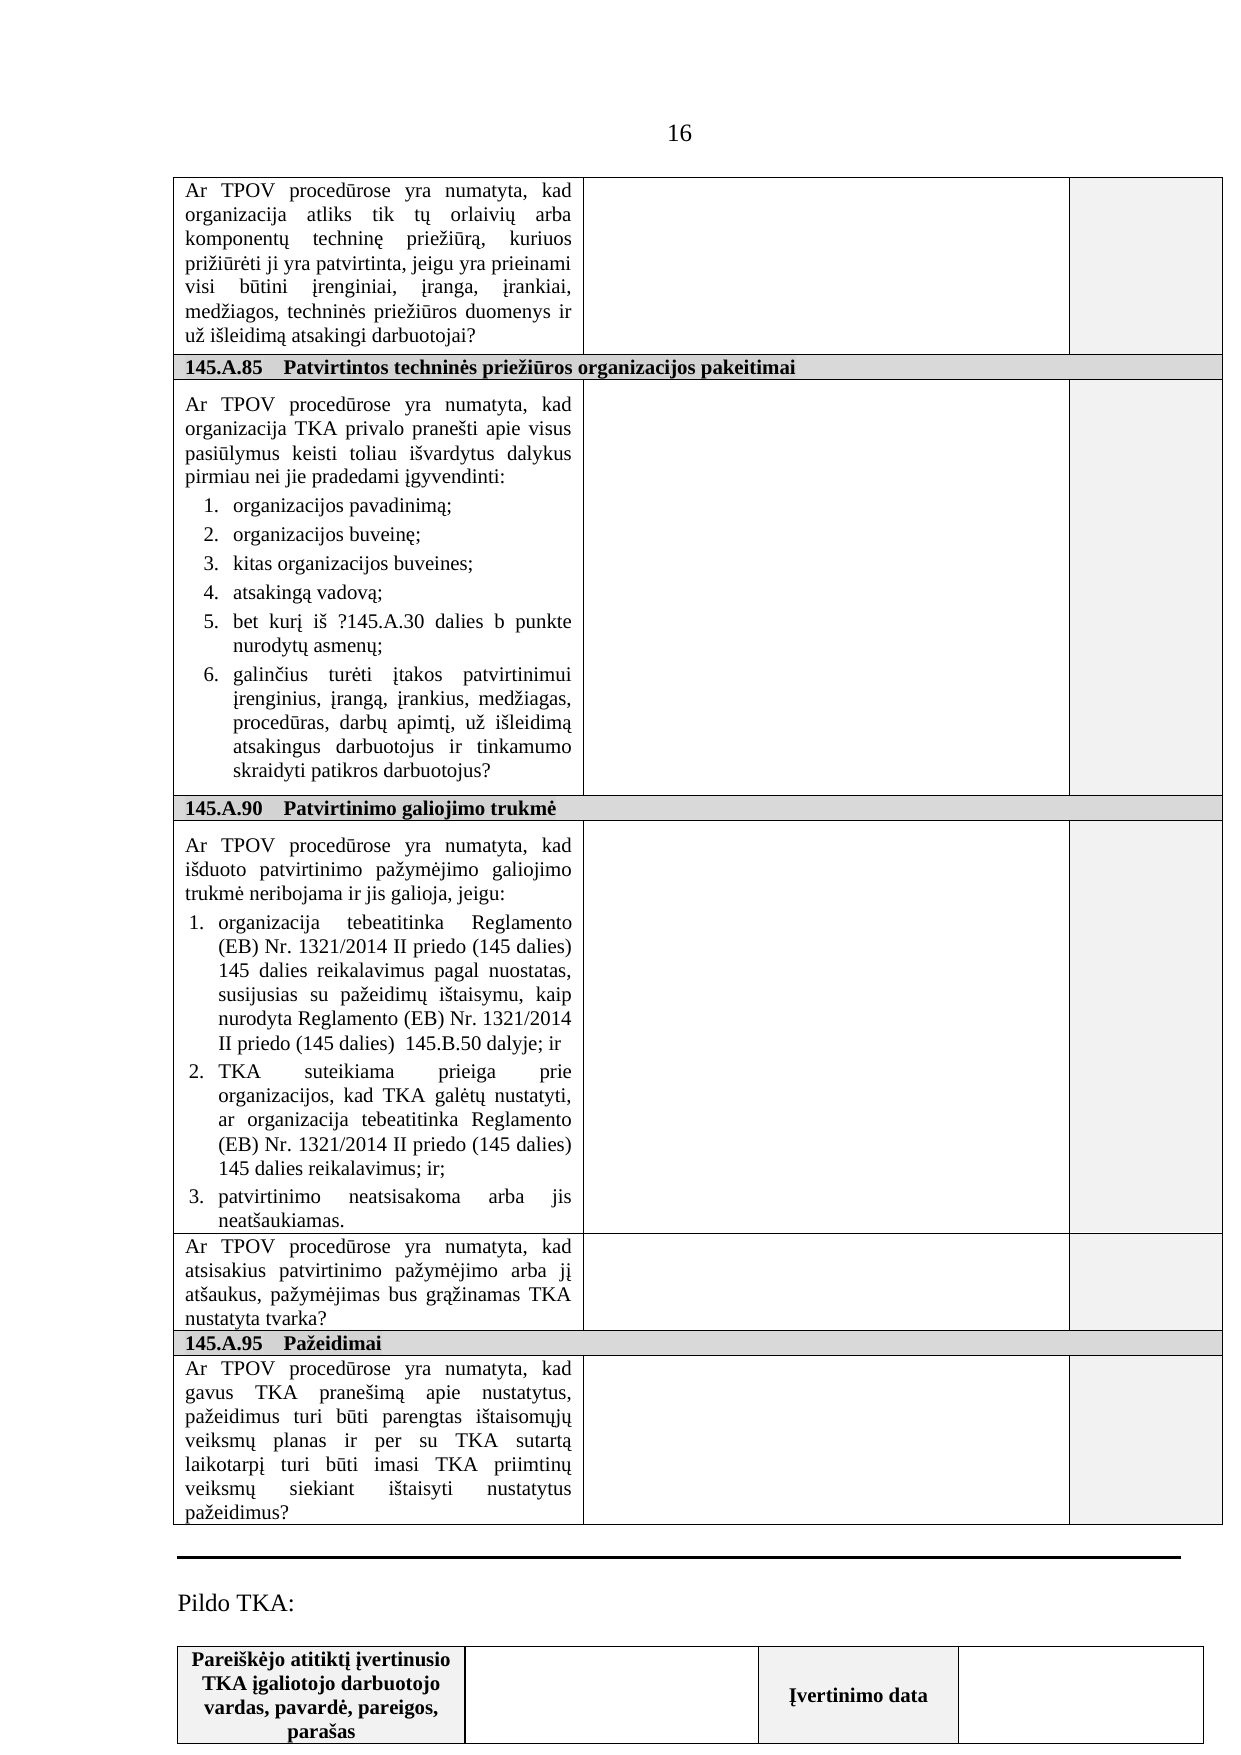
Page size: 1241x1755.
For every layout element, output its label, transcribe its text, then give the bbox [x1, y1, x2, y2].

table_cell [584, 821, 1069, 1232]
table_cell Ar TPOV procedūrose yra numatyta, kad organizacija atliks tik tų orlaivių arba komponentų techninę priežiūrą, kuriuos prižiūrėti ji yra patvirtinta, jeigu yra prieinami visi būtini įrenginiai, įranga, įrankiai, medžiagos, techninės priežiūros duomenys ir už išleidimą atsakingi darbuotojai? [174, 178, 583, 354]
table_cell [584, 178, 1069, 354]
table_cell [584, 1234, 1069, 1330]
table_cell Ar TPOV procedūrose yra numatyta, kad atsisakius patvirtinimo pažymėjimo arba jį atšaukus, pažymėjimas bus grąžinamas TKA nustatyta tvarka? [174, 1234, 583, 1330]
table_header [959, 1647, 1203, 1743]
table_header Įvertinimo data [759, 1647, 958, 1743]
table_cell 145.A.85 Patvirtintos techninės priežiūros organizacijos pakeitimai [174, 355, 1222, 379]
table_cell [1070, 178, 1222, 354]
table_cell [1070, 380, 1222, 795]
table_header [466, 1647, 758, 1743]
table_cell 145.A.90 Patvirtinimo galiojimo trukmė [174, 796, 1222, 820]
table_cell Ar TPOV procedūrose yra numatyta, kad organizacija TKA privalo pranešti apie visus pasiūlymus keisti toliau išvardytus dalykus pirmiau nei jie pradedami įgyvendinti: 1. organizacijos pavadinimą; 2. organizacijos buveinę; 3. kitas organizacijos buveines; 4. atsakingą vadovą; 5. bet kurį iš ?145.A.30 dalies b punkte nurodytų asmenų; 6. galinčius turėti įtakos patvirtinimui įrenginius, įrangą, įrankius, medžiagas, procedūras, darbų apimtį, už išleidimą atsakingus darbuotojus ir tinkamumo skraidyti patikros darbuotojus? [174, 380, 583, 795]
table_cell [1070, 821, 1222, 1232]
table_header Pareiškėjo atitiktį įvertinusio TKA įgaliotojo darbuotojo vardas, pavardė, pareigos, parašas [178, 1647, 464, 1743]
table_cell 145.A.95 Pažeidimai [174, 1331, 1222, 1355]
table_cell [1070, 1234, 1222, 1330]
table_cell [584, 380, 1069, 795]
text Pildo TKA: [177, 1588, 1181, 1617]
table_cell [584, 1356, 1069, 1524]
table_cell [1070, 1356, 1222, 1524]
table_cell Ar TPOV procedūrose yra numatyta, kad išduoto patvirtinimo pažymėjimo galiojimo trukmė neribojama ir jis galioja, jeigu: 1. organizacija tebeatitinka Reglamento (EB) Nr. 1321/2014 II priedo (145 dalies) 145 dalies reikalavimus pagal nuostatas, susijusias su pažeidimų ištaisymu, kaip nurodyta Reglamento (EB) Nr. 1321/2014 II priedo (145 dalies) 145.B.50 dalyje; ir 2. TKA suteikiama prieiga prie organizacijos, kad TKA galėtų nustatyti, ar organizacija tebeatitinka Reglamento (EB) Nr. 1321/2014 II priedo (145 dalies) 145 dalies reikalavimus; ir; 3. patvirtinimo neatsisakoma arba jis neatšaukiamas. [174, 821, 583, 1232]
table_cell Ar TPOV procedūrose yra numatyta, kad gavus TKA pranešimą apie nustatytus, pažeidimus turi būti parengtas ištaisomųjų veiksmų planas ir per su TKA sutartą laikotarpį turi būti imasi TKA priimtinų veiksmų siekiant ištaisyti nustatytus pažeidimus? [174, 1356, 583, 1524]
